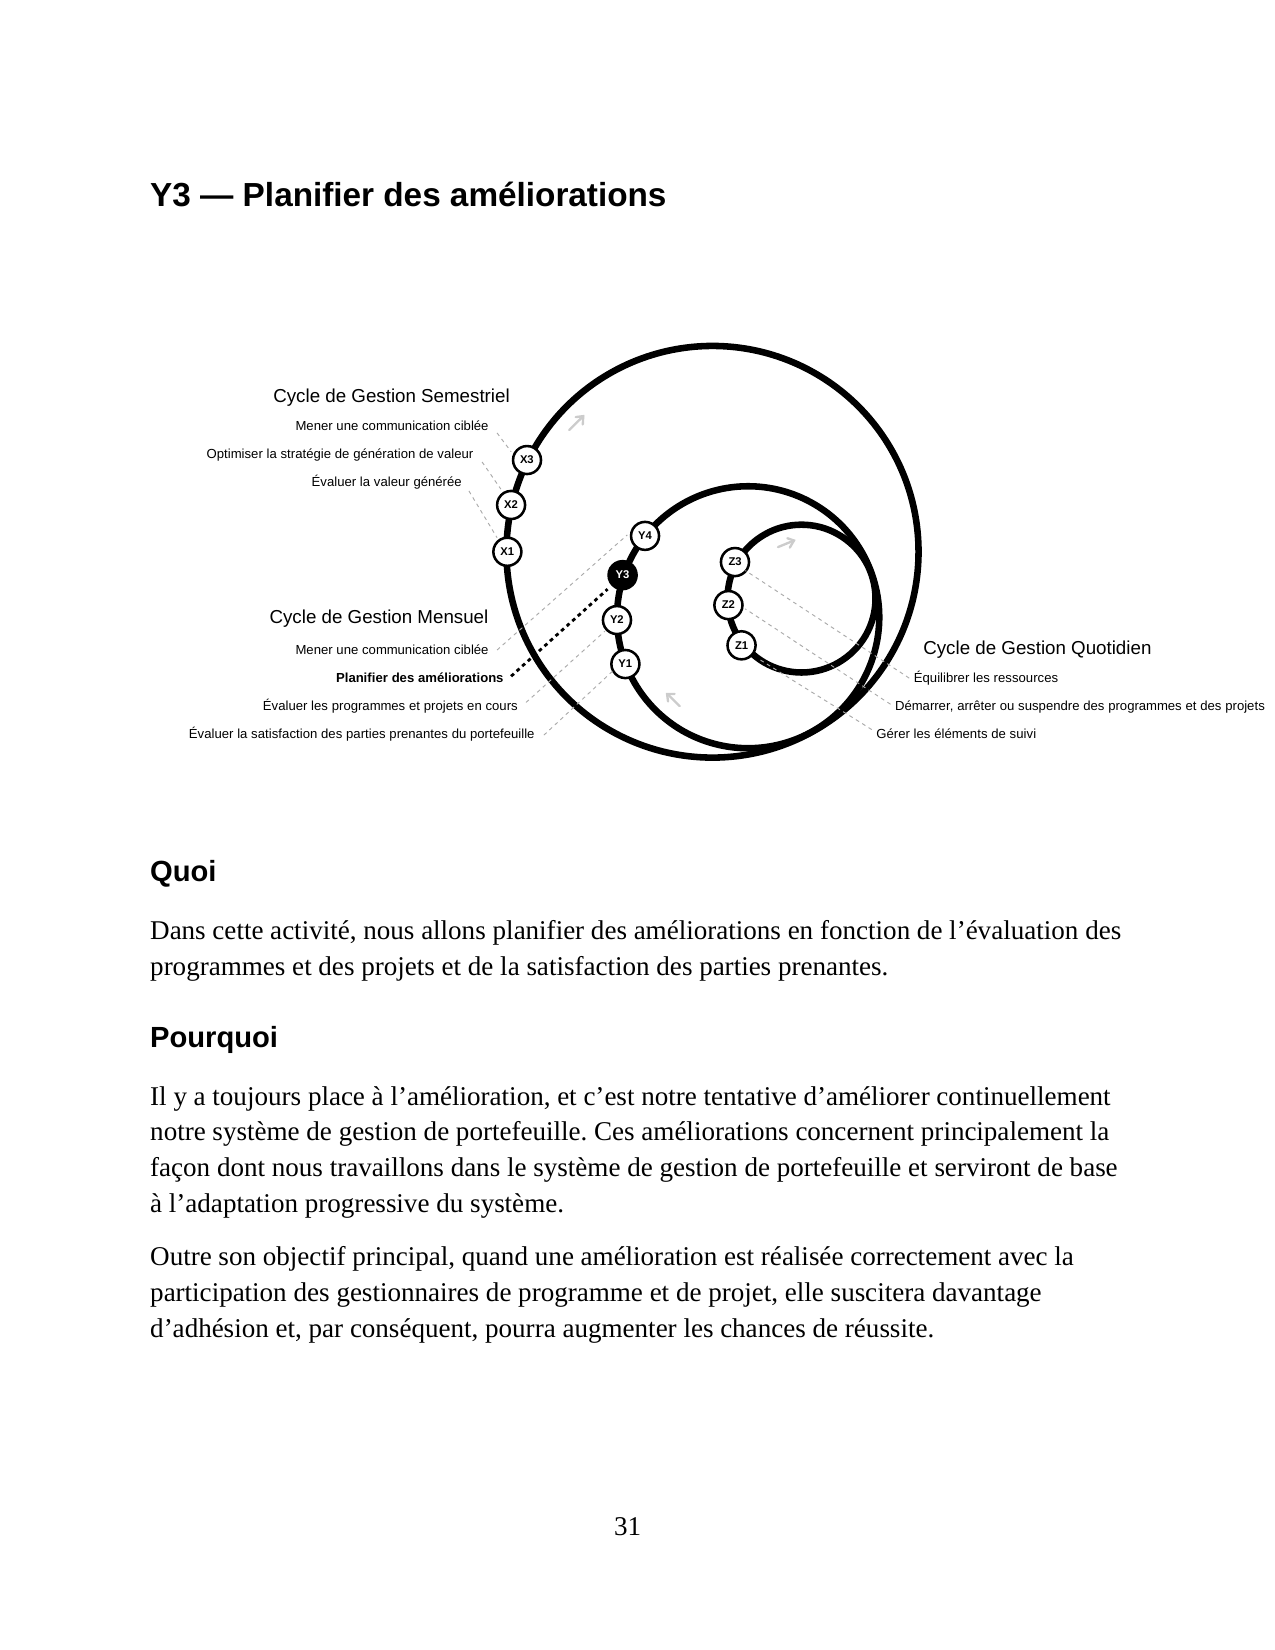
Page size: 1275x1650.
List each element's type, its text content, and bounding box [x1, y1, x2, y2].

text Outre son objectif principal, quand une amélioration est réalisée correctement avec la participation des gestionnaires de programme et de projet, elle suscitera davantage d’adhésion et, par conséquent, pourra augmenter les chances de réussite. [150, 1240, 1125, 1343]
subtitle Quoi [150, 854, 1125, 888]
subtitle Pourquoi [150, 1019, 1125, 1053]
subtitle Y3 — Planifier des améliorations [150, 175, 1125, 213]
text Dans cette activité, nous allons planifier des améliorations en fonction de l’évaluation des programmes et des projets et de la satisfaction des parties prenantes. [150, 914, 1125, 981]
text Il y a toujours place à l’amélioration, et c’est notre tentative d’améliorer continuellement notre système de gestion de portefeuille. Ces améliorations concernent principalement la façon dont nous travaillons dans le système de gestion de portefeuille et serviront de base à l’adaptation progressive du système. [150, 1079, 1125, 1218]
